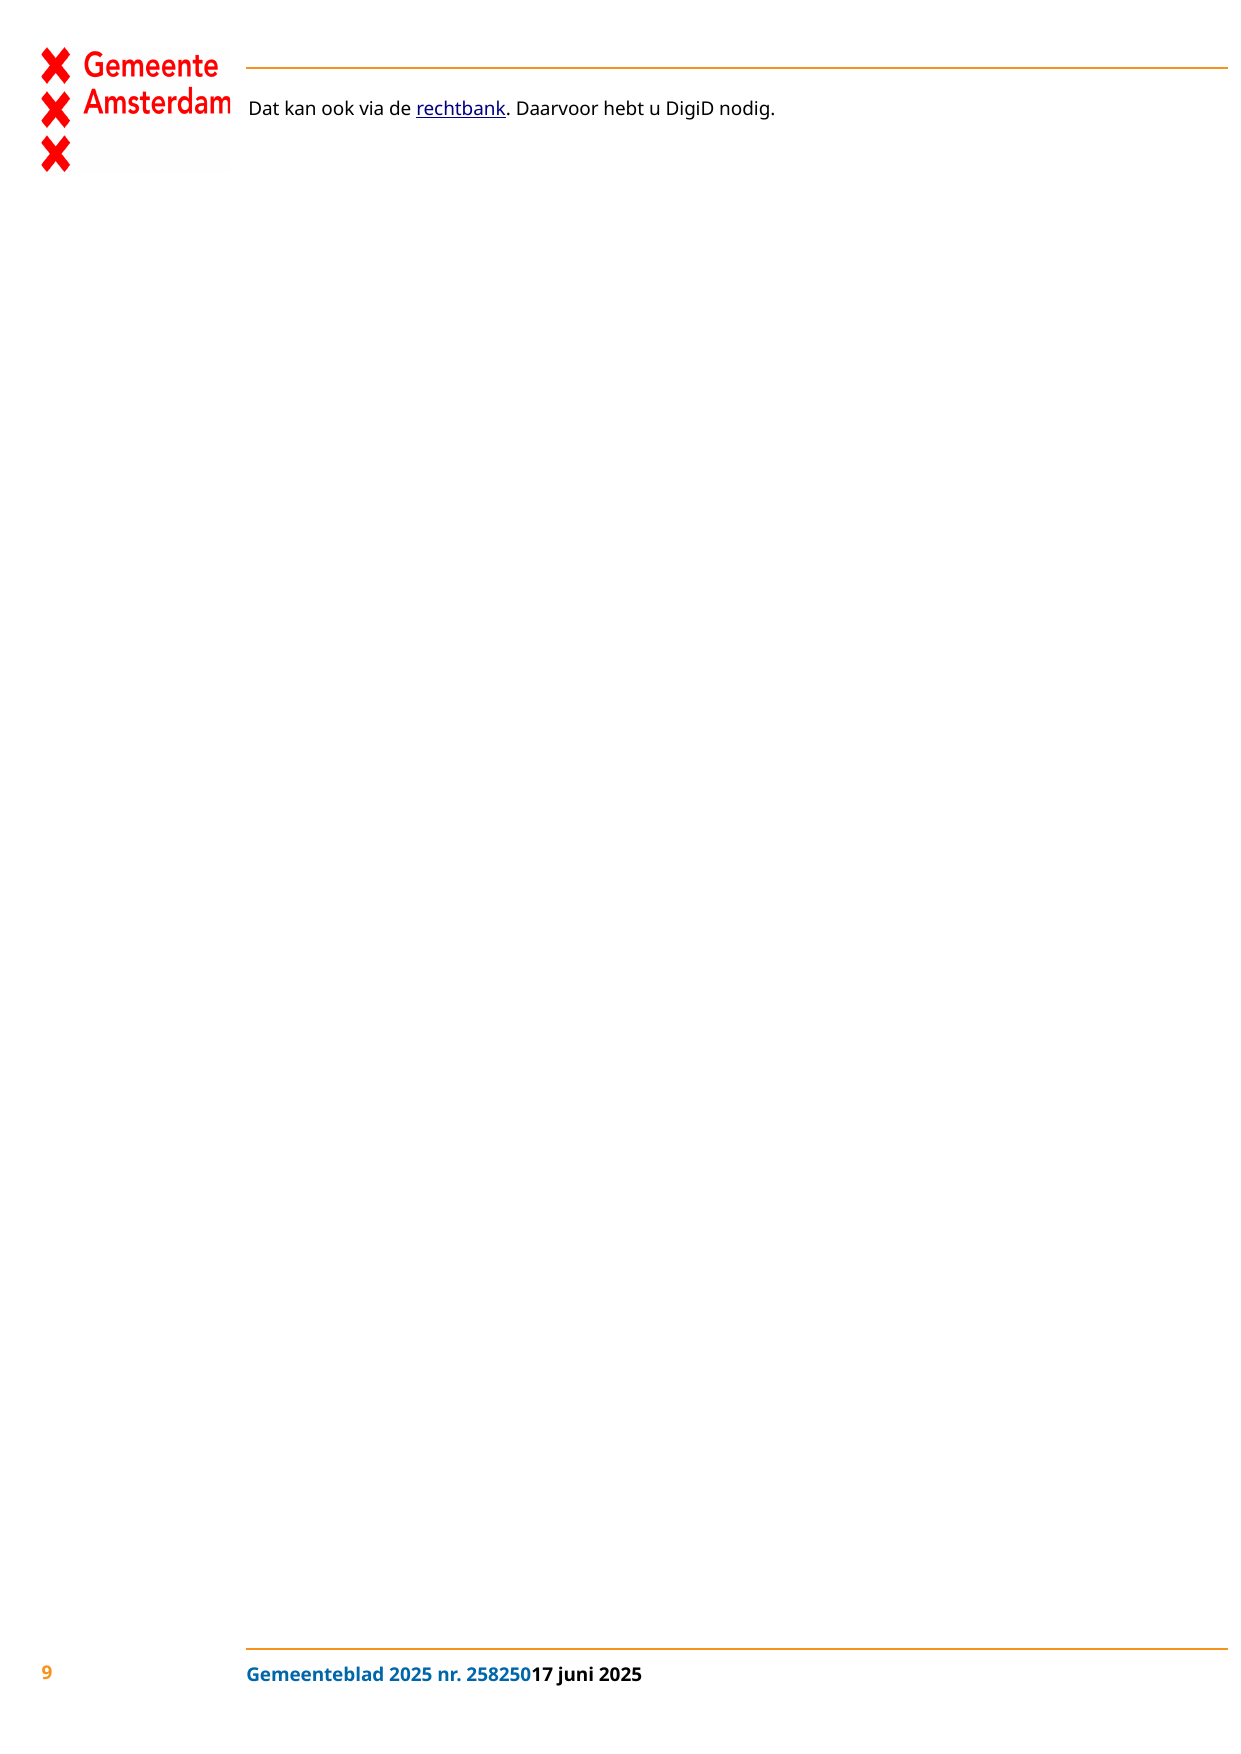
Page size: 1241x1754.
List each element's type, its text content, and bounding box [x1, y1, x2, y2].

picture [41, 47, 231, 172]
text Dat kan ook via de rechtbank. Daarvoor hebt u DigiD nodig. [248, 95, 1152, 121]
